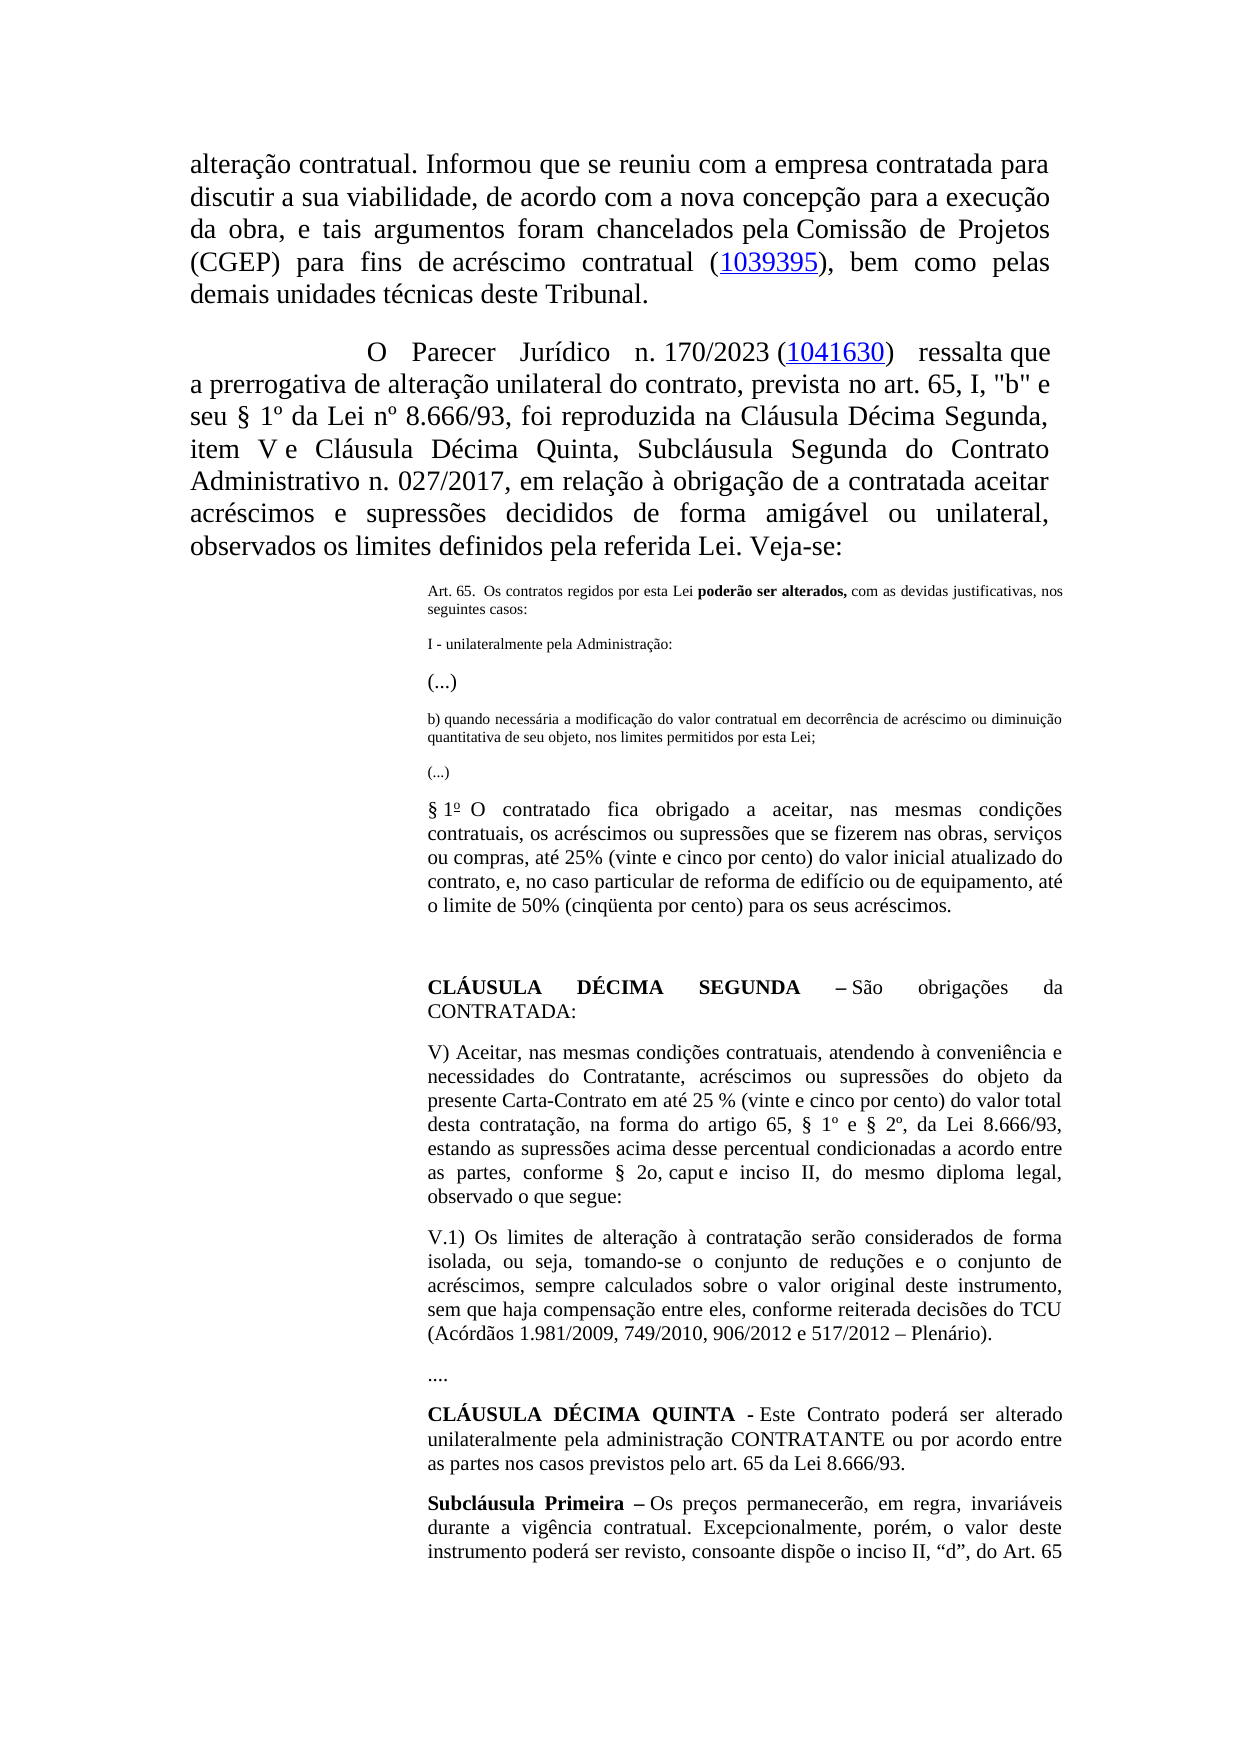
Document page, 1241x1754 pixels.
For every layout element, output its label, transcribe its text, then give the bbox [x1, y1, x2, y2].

text Subcláusula Primeira – Os preços permanecerão, em regra, invariáveis durante a vigência contratual. Excepcionalmente, porém, o valor deste instrumento poderá ser revisto, consoante dispõe o inciso II, “d”, do Art. 65 [427, 1491, 1063, 1563]
text V.1) Os limites de alteração à contratação serão considerados de forma isolada, ou seja, tomando-se o conjunto de reduções e o conjunto de acréscimos, sempre calculados sobre o valor original deste instrumento, sem que haja compensação entre eles, conforme reiterada decisões do TCU (Acórdãos 1.981/2009, 749/2010, 906/2012 e 517/2012 – Plenário). [427, 1225, 1063, 1345]
text (...) [427, 669, 1063, 693]
text § 1o O contratado fica obrigado a aceitar, nas mesmas condições contratuais, os acréscimos ou supressões que se fizerem nas obras, serviços ou compras, até 25% (vinte e cinco por cento) do valor inicial atualizado do contrato, e, no caso particular de reforma de edifício ou de equipamento, até o limite de 50% (cinqüenta por cento) para os seus acréscimos. [427, 797, 1063, 917]
text (...) [427, 762, 1063, 780]
text Art. 65. Os contratos regidos por esta Lei poderão ser alterados, com as devidas justificativas, nos seguintes casos: [427, 582, 1063, 618]
text CLÁUSULA DÉCIMA SEGUNDA – São obrigações da CONTRATADA: [427, 975, 1063, 1023]
text alteração contratual. Informou que se reuniu com a empresa contratada para discutir a sua viabilidade, de acordo com a nova concepção para a execução da obra, e tais argumentos foram chancelados pela Comissão de Projetos (CGEP) para fins de acréscimo contratual (1039395), bem como pelas demais unidades técnicas deste Tribunal. [190, 148, 1051, 309]
text .... [427, 1362, 1063, 1386]
text O Parecer Jurídico n. 170/2023 (1041630) ressalta que a prerrogativa de alteração unilateral do contrato, prevista no art. 65, I, "b" e seu § 1º da Lei nº 8.666/93, foi reproduzida na Cláusula Décima Segunda, item V e Cláusula Décima Quinta, Subcláusula Segunda do Contrato Administrativo n. 027/2017, em relação à obrigação de a contratada aceitar acréscimos e supressões decididos de forma amigável ou unilateral, observados os limites definidos pela referida Lei. Veja-se: [190, 334, 1051, 561]
text CLÁUSULA DÉCIMA QUINTA - Este Contrato poderá ser alterado unilateralmente pela administração CONTRATANTE ou por acordo entre as partes nos casos previstos pelo art. 65 da Lei 8.666/93. [427, 1402, 1063, 1474]
text V) Aceitar, nas mesmas condições contratuais, atendendo à conveniência e necessidades do Contratante, acréscimos ou supressões do objeto da presente Carta-Contrato em até 25 % (vinte e cinco por cento) do valor total desta contratação, na forma do artigo 65, § 1º e § 2º, da Lei 8.666/93, estando as supressões acima desse percentual condicionadas a acordo entre as partes, conforme § 2o, caput e inciso II, do mesmo diploma legal, observado o que segue: [427, 1039, 1063, 1208]
text I - unilateralmente pela Administração: [427, 635, 1063, 653]
text b) quando necessária a modificação do valor contratual em decorrência de acréscimo ou diminuição quantitativa de seu objeto, nos limites permitidos por esta Lei; [427, 710, 1063, 746]
